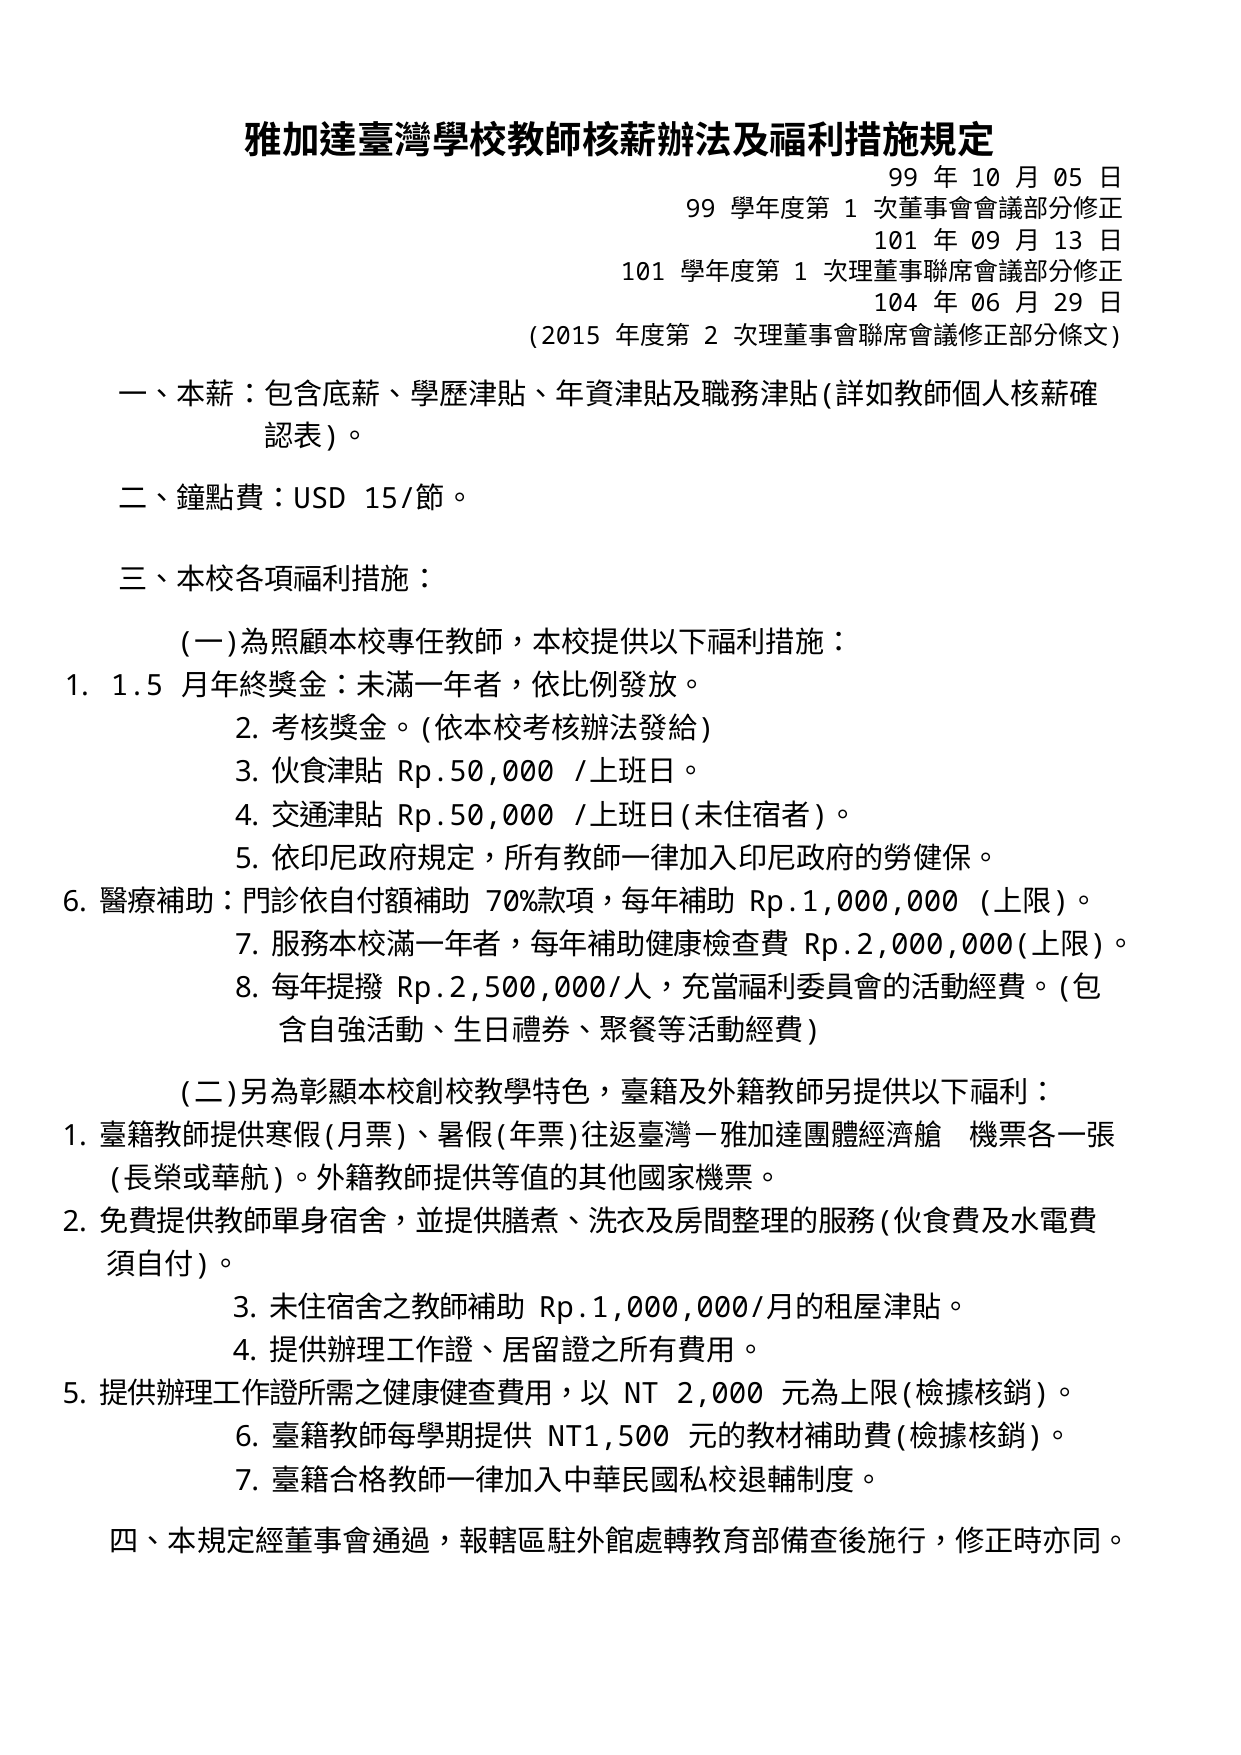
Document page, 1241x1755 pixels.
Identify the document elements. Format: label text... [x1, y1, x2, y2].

text (一)為照顧本校專任教師，本校提供以下福利措施： [176, 618, 1141, 661]
list 臺籍教師每學期提供 NT1,500 元的教材補助費(檢據核銷)。 [235, 1413, 1141, 1455]
text 101 年 09 月 13 日 [106, 224, 1123, 255]
text 四、本規定經董事會通過，報轄區駐外館處轉教育部備查後施行，修正時亦同。 [106, 1518, 1130, 1560]
text 104 年 06 月 29 日 [106, 287, 1123, 318]
list 伙食津貼 Rp.50,000 /上班日。 [235, 748, 1141, 790]
list 臺籍教師提供寒假(月票)、暑假(年票)往返臺灣－雅加達團體經濟艙 機票各一張(長榮或華航)。外籍教師提供等值的其他國家機票。 [62, 1112, 1121, 1197]
text 99 學年度第 1 次董事會會議部分修正 [106, 193, 1123, 224]
list 服務本校滿一年者，每年補助健康檢查費 Rp.2,000,000(上限)。 [235, 921, 1141, 963]
text (2015 年度第 2 次理董事會聯席會議修正部分條文) [106, 318, 1123, 351]
list 1.5 月年終獎金：未滿一年者，依比例發放。 [64, 661, 1141, 704]
text 三、本校各項福利措施： [118, 556, 975, 598]
list 考核獎金。(依本校考核辦法發給) [235, 704, 1141, 747]
list 未住宿舍之教師補助 Rp.1,000,000/月的租屋津貼。 [233, 1283, 1141, 1326]
text 101 學年度第 1 次理董事聯席會議部分修正 [106, 255, 1123, 287]
list 每年提撥 Rp.2,500,000/人，充當福利委員會的活動經費。(包含自強活動、生日禮券、聚餐等活動經費) [235, 964, 1123, 1049]
text 雅加達臺灣學校教師核薪辦法及福利措施規定 [244, 114, 1141, 163]
list 提供辦理工作證所需之健康健查費用，以 NT 2,000 元為上限(檢據核銷)。 [62, 1370, 1123, 1412]
list 臺籍合格教師一律加入中華民國私校退輔制度。 [235, 1456, 1141, 1498]
text 99 年 10 月 05 日 [106, 163, 1123, 193]
list 交通津貼 Rp.50,000 /上班日(未住宿者)。 [235, 791, 1141, 833]
text 二、鐘點費：USD 15/節。 [118, 475, 975, 517]
text 一、本薪：包含底薪、學歷津貼、年資津貼及職務津貼(詳如教師個人核薪確認表)。 [118, 370, 1119, 455]
list 醫療補助：門診依自付額補助 70%款項，每年補助 Rp.1,000,000 (上限)。 [62, 878, 1118, 920]
list 免費提供教師單身宿舍，並提供膳煮、洗衣及房間整理的服務(伙食費及水電費須自付)。 [62, 1197, 1123, 1283]
list 依印尼政府規定，所有教師一律加入印尼政府的勞健保。 [235, 834, 1141, 877]
list 提供辦理工作證、居留證之所有費用。 [233, 1326, 1141, 1369]
text (二)另為彰顯本校創校教學特色，臺籍及外籍教師另提供以下福利： [176, 1068, 1141, 1111]
